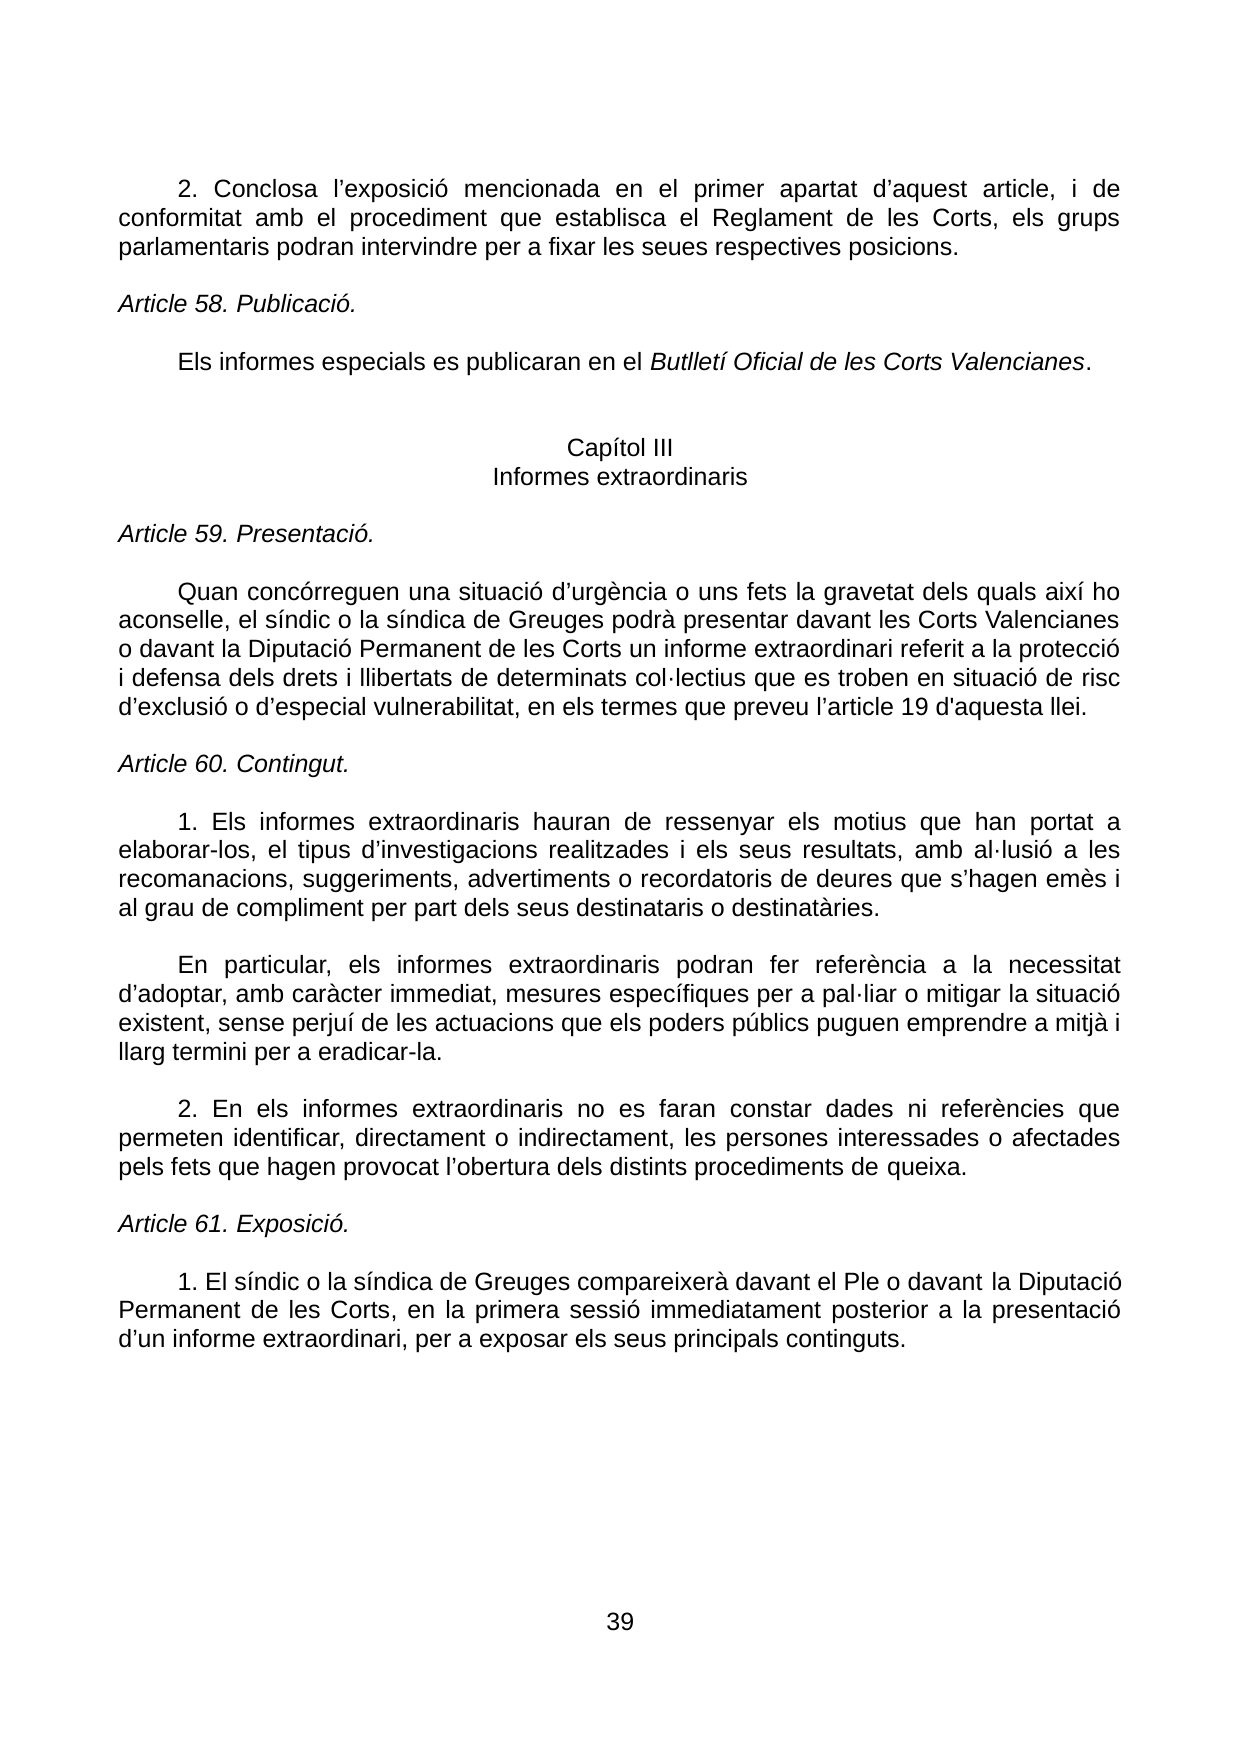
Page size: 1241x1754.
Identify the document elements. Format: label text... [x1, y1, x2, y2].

text 1. El síndic o la síndica de Greuges compareixerà davant el Ple o davant la Diputació Permanent de les Corts, en la primera sessió immediatament posterior a la presentació d’un informe extraordinari, per a exposar els seus principals continguts. [118, 1266, 1122, 1353]
text En particular, els informes extraordinaris podran fer referència a la necessitat d’adoptar, amb caràcter immediat, mesures específiques per a pal·liar o mitigar la situació existent, sense perjuí de les actuacions que els poders públics puguen emprendre a mitjà i llarg termini per a eradicar-la. [118, 950, 1122, 1065]
text Quan concórreguen una situació d’urgència o uns fets la gravetat dels quals així ho aconselle, el síndic o la síndica de Greuges podrà presentar davant les Corts Valencianes o davant la Diputació Permanent de les Corts un informe extraordinari referit a la protecció i defensa dels drets i llibertats de determinats col·lectius que es troben en situació de risc d’exclusió o d’especial vulnerabilitat, en els termes que preveu l’article 19 d'aquesta llei. [118, 576, 1122, 720]
text Capítol III [118, 433, 1122, 461]
text Article 59. Presentació. [118, 519, 1122, 548]
text Article 61. Exposició. [118, 1209, 1122, 1238]
text Informes extraordinaris [118, 461, 1122, 490]
text 1. Els informes extraordinaris hauran de ressenyar els motius que han portat a elaborar-los, el tipus d’investigacions realitzades i els seus resultats, amb al·lusió a les recomanacions, suggeriments, advertiments o recordatoris de deures que s’hagen emès i al grau de compliment per part dels seus destinataris o destinatàries. [118, 806, 1122, 921]
text Els informes especials es publicaran en el Butlletí Oficial de les Corts Valencianes. [118, 346, 1122, 375]
text Article 58. Publicació. [118, 289, 1122, 318]
text 2. Conclosa l’exposició mencionada en el primer apartat d’aquest article, i de conformitat amb el procediment que establisca el Reglament de les Corts, els grups parlamentaris podran intervindre per a fixar les seues respectives posicions. [118, 174, 1122, 260]
text 2. En els informes extraordinaris no es faran constar dades ni referències que permeten identificar, directament o indirectament, les persones interessades o afectades pels fets que hagen provocat l’obertura dels distints procediments de queixa. [118, 1094, 1122, 1180]
text Article 60. Contingut. [118, 749, 1122, 778]
